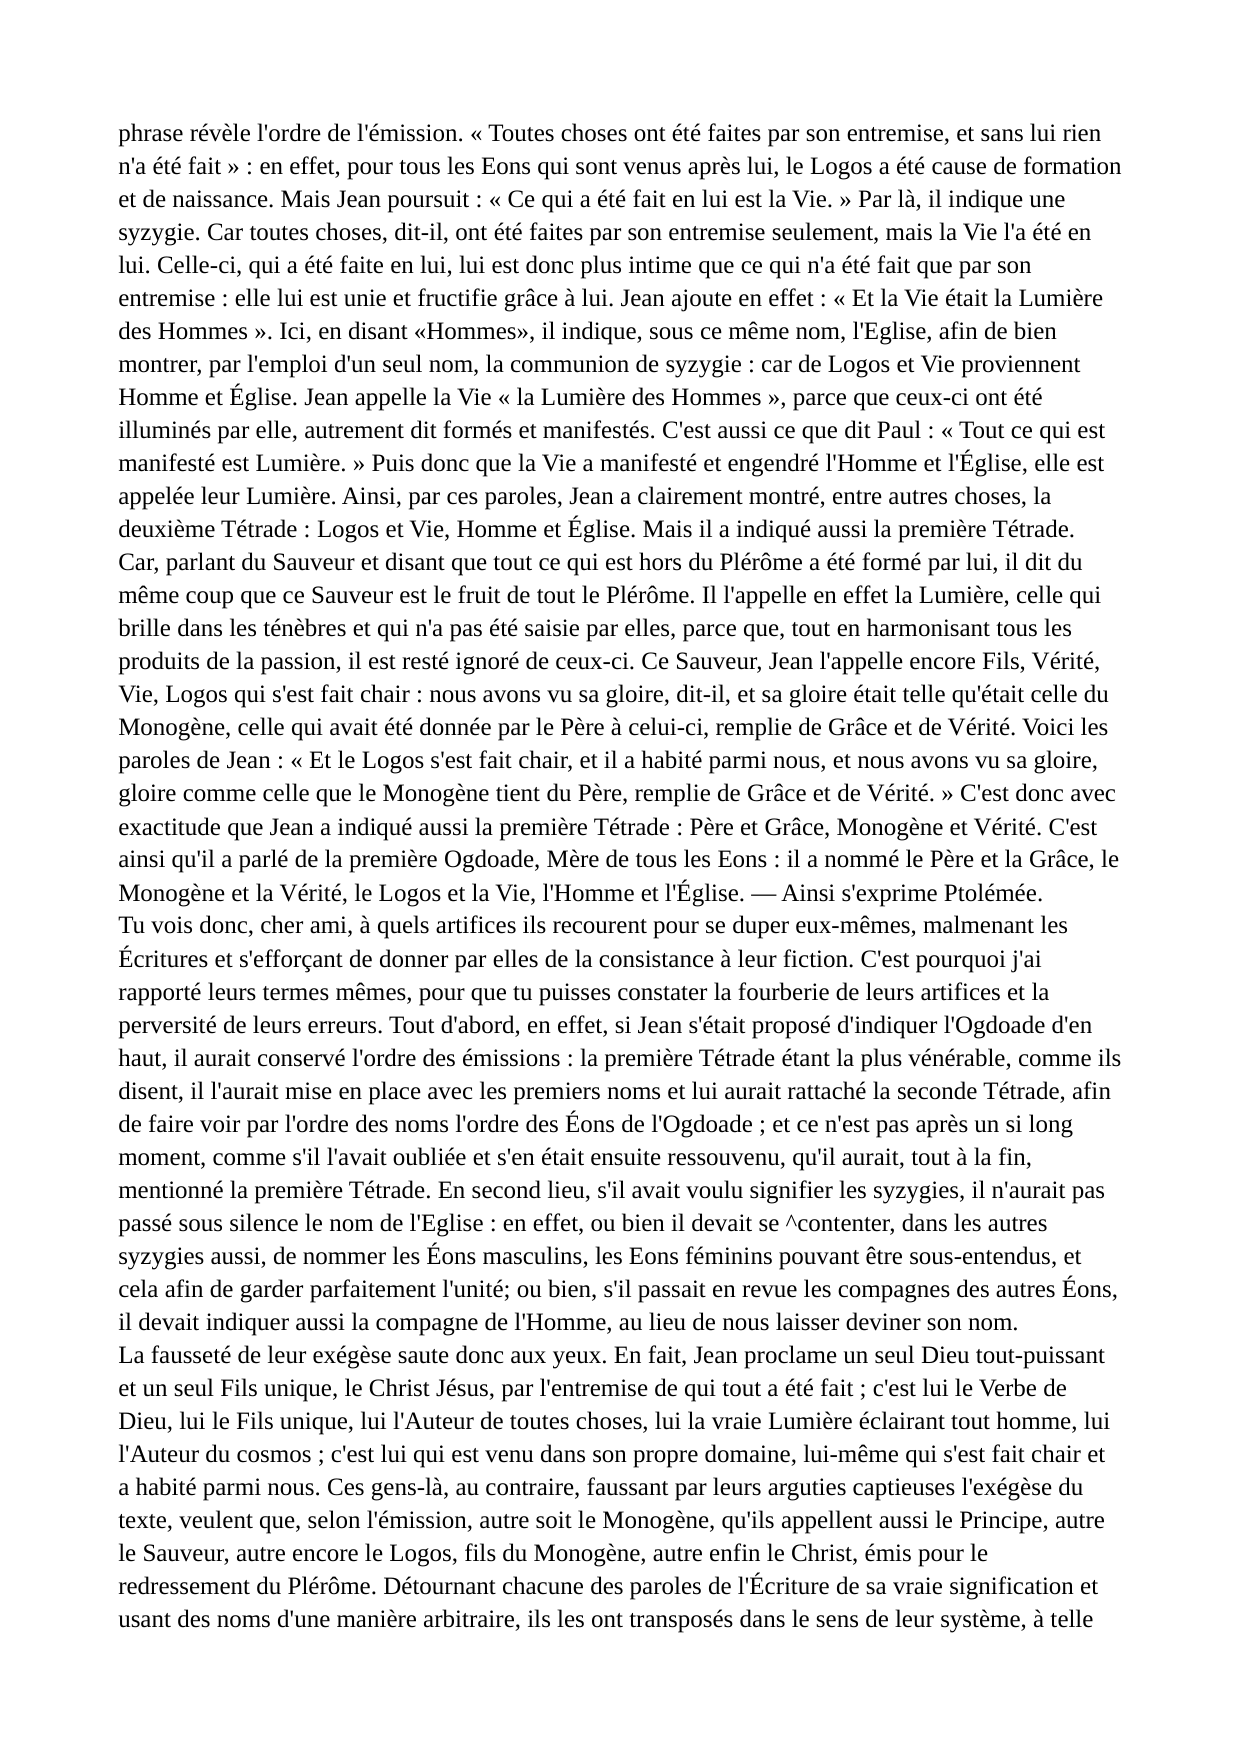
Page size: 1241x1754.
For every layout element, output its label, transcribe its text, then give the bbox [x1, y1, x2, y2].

text phrase révèle l'ordre de l'émission. « Toutes choses ont été faites par son entremise, et sans lui rien n'a été fait » : en effet, pour tous les Eons qui sont venus après lui, le Logos a été cause de formation et de naissance. Mais Jean poursuit : « Ce qui a été fait en lui est la Vie. » Par là, il indique une syzygie. Car toutes choses, dit-il, ont été faites par son entremise seulement, mais la Vie l'a été en lui. Celle-ci, qui a été faite en lui, lui est donc plus intime que ce qui n'a été fait que par son entremise : elle lui est unie et fructifie grâce à lui. Jean ajoute en effet : « Et la Vie était la Lumière des Hommes ». Ici, en disant «Hommes», il indique, sous ce même nom, l'Eglise, afin de bien montrer, par l'emploi d'un seul nom, la communion de syzygie : car de Logos et Vie proviennent Homme et Église. Jean appelle la Vie « la Lumière des Hommes », parce que ceux-ci ont été illuminés par elle, autrement dit formés et manifestés. C'est aussi ce que dit Paul : « Tout ce qui est manifesté est Lumière. » Puis donc que la Vie a manifesté et engendré l'Homme et l'Église, elle est appelée leur Lumière. Ainsi, par ces paroles, Jean a clairement montré, entre autres choses, la deuxième Tétrade : Logos et Vie, Homme et Église. Mais il a indiqué aussi la première Tétrade. Car, parlant du Sauveur et disant que tout ce qui est hors du Plérôme a été formé par lui, il dit du même coup que ce Sauveur est le fruit de tout le Plérôme. Il l'appelle en effet la Lumière, celle qui brille dans les ténèbres et qui n'a pas été saisie par elles, parce que, tout en harmonisant tous les produits de la passion, il est resté ignoré de ceux-ci. Ce Sauveur, Jean l'appelle encore Fils, Vérité, Vie, Logos qui s'est fait chair : nous avons vu sa gloire, dit-il, et sa gloire était telle qu'était celle du Monogène, celle qui avait été donnée par le Père à celui-ci, remplie de Grâce et de Vérité. Voici les paroles de Jean : « Et le Logos s'est fait chair, et il a habité parmi nous, et nous avons vu sa gloire, gloire comme celle que le Monogène tient du Père, remplie de Grâce et de Vérité. » C'est donc avec exactitude que Jean a indiqué aussi la première Tétrade : Père et Grâce, Monogène et Vérité. C'est ainsi qu'il a parlé de la première Ogdoade, Mère de tous les Eons : il a nommé le Père et la Grâce, le Monogène et la Vérité, le Logos et la Vie, l'Homme et l'Église. — Ainsi s'exprime Ptolémée. Tu vois donc, cher ami, à quels artifices ils recourent pour se duper eux-mêmes, malmenant les Écritures et s'efforçant de donner par elles de la consistance à leur fiction. C'est pourquoi j'ai rapporté leurs termes mêmes, pour que tu puisses constater la fourberie de leurs artifices et la perversité de leurs erreurs. Tout d'abord, en effet, si Jean s'était proposé d'indiquer l'Ogdoade d'en haut, il aurait conservé l'ordre des émissions : la première Tétrade étant la plus vénérable, comme ils disent, il l'aurait mise en place avec les premiers noms et lui aurait rattaché la seconde Tétrade, afin de faire voir par l'ordre des noms l'ordre des Éons de l'Ogdoade ; et ce n'est pas après un si long moment, comme s'il l'avait oubliée et s'en était ensuite ressouvenu, qu'il aurait, tout à la fin, mentionné la première Tétrade. En second lieu, s'il avait voulu signifier les syzygies, il n'aurait pas passé sous silence le nom de l'Eglise : en effet, ou bien il devait se ^contenter, dans les autres syzygies aussi, de nommer les Éons masculins, les Eons féminins pouvant être sous-entendus, et cela afin de garder parfaitement l'unité; ou bien, s'il passait en revue les compagnes des autres Éons, il devait indiquer aussi la compagne de l'Homme, au lieu de nous laisser deviner son nom. La fausseté de leur exégèse saute donc aux yeux. En fait, Jean proclame un seul Dieu tout-puissant et un seul Fils unique, le Christ Jésus, par l'entremise de qui tout a été fait ; c'est lui le Verbe de Dieu, lui le Fils unique, lui l'Auteur de toutes choses, lui la vraie Lumière éclairant tout homme, lui l'Auteur du cosmos ; c'est lui qui est venu dans son propre domaine, lui-même qui s'est fait chair et a habité parmi nous. Ces gens-là, au contraire, faussant par leurs arguties captieuses l'exégèse du texte, veulent que, selon l'émission, autre soit le Monogène, qu'ils appellent aussi le Principe, autre le Sauveur, autre encore le Logos, fils du Monogène, autre enfin le Christ, émis pour le redressement du Plérôme. Détournant chacune des paroles de l'Écriture de sa vraie signification et usant des noms d'une manière arbitraire, ils les ont transposés dans le sens de leur système, à telle [118, 118, 1122, 1633]
